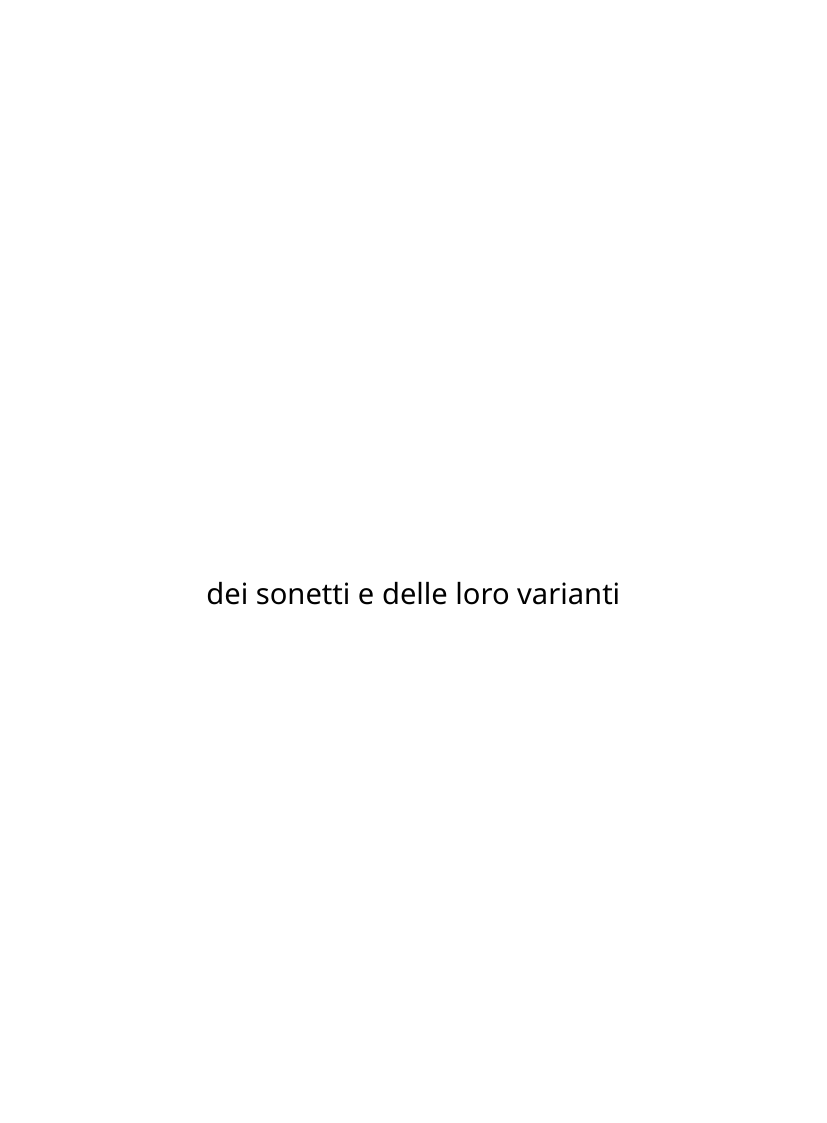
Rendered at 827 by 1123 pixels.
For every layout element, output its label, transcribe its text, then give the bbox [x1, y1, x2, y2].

subtitle dei sonetti e delle loro varianti [118, 573, 709, 613]
